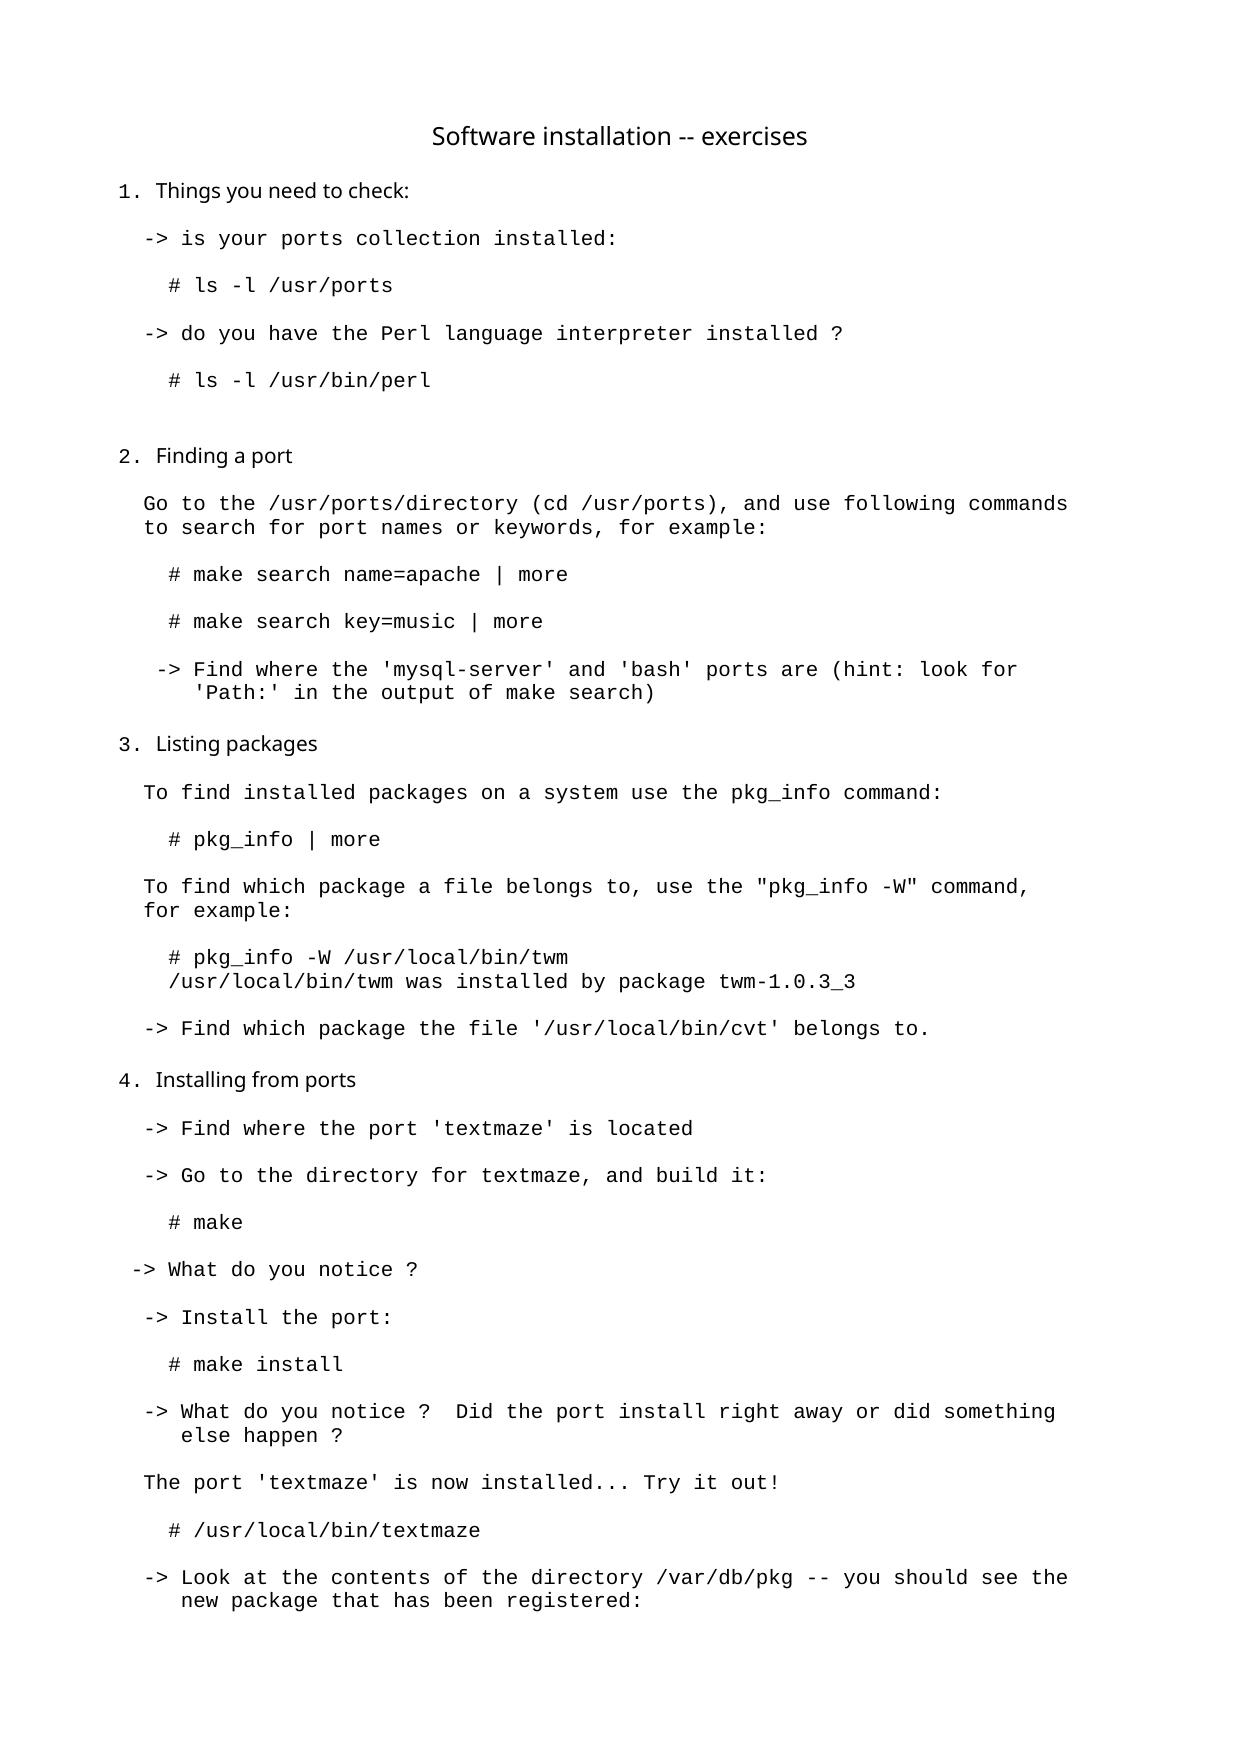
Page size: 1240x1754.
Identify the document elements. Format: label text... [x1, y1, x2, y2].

text -> Find where the port 'textmaze' is located [118, 1118, 1121, 1141]
text to search for port names or keywords, for example: [118, 517, 1121, 540]
text # /usr/local/bin/textmaze [118, 1519, 1121, 1543]
text /usr/local/bin/twm was installed by package twm-1.0.3_3 [118, 971, 1121, 994]
text 'Path:' in the output of make search) [118, 682, 1121, 706]
text 2. Finding a port [118, 441, 1121, 469]
text # ls -l /usr/ports [118, 275, 1121, 299]
text 3. Listing packages [118, 729, 1121, 758]
text -> Look at the contents of the directory /var/db/pkg -- you should see the [118, 1567, 1121, 1591]
text -> Go to the directory for textmaze, and build it: [118, 1165, 1121, 1188]
text else happen ? [118, 1425, 1121, 1449]
text Go to the /usr/ports/directory (cd /usr/ports), and use following commands [118, 493, 1121, 517]
text -> Find which package the file '/usr/local/bin/cvt' belongs to. [118, 1018, 1121, 1042]
text Software installation -- exercises [118, 118, 1121, 152]
text -> What do you notice ? Did the port install right away or did something [118, 1401, 1121, 1425]
text # make install [118, 1354, 1121, 1378]
text new package that has been registered: [118, 1591, 1121, 1614]
text 1. Things you need to check: [118, 176, 1121, 204]
text # pkg_info -W /usr/local/bin/twm [118, 947, 1121, 971]
text # make search name=apache | more [118, 564, 1121, 588]
text for example: [118, 900, 1121, 923]
text The port 'textmaze' is now installed... Try it out! [118, 1472, 1121, 1496]
text -> Install the port: [118, 1307, 1121, 1330]
text -> do you have the Perl language interpreter installed ? [118, 323, 1121, 346]
text -> What do you notice ? [118, 1259, 1121, 1283]
text -> is your ports collection installed: [118, 228, 1121, 252]
text 4. Installing from ports [118, 1065, 1121, 1094]
text -> Find where the 'mysql-server' and 'bash' ports are (hint: look for [118, 658, 1121, 682]
text # ls -l /usr/bin/perl [118, 370, 1121, 393]
text # pkg_info | more [118, 829, 1121, 853]
text # make [118, 1212, 1121, 1236]
text To find which package a file belongs to, use the "pkg_info -W" command, [118, 876, 1121, 900]
text # make search key=music | more [118, 611, 1121, 635]
text To find installed packages on a system use the pkg_info command: [118, 782, 1121, 805]
